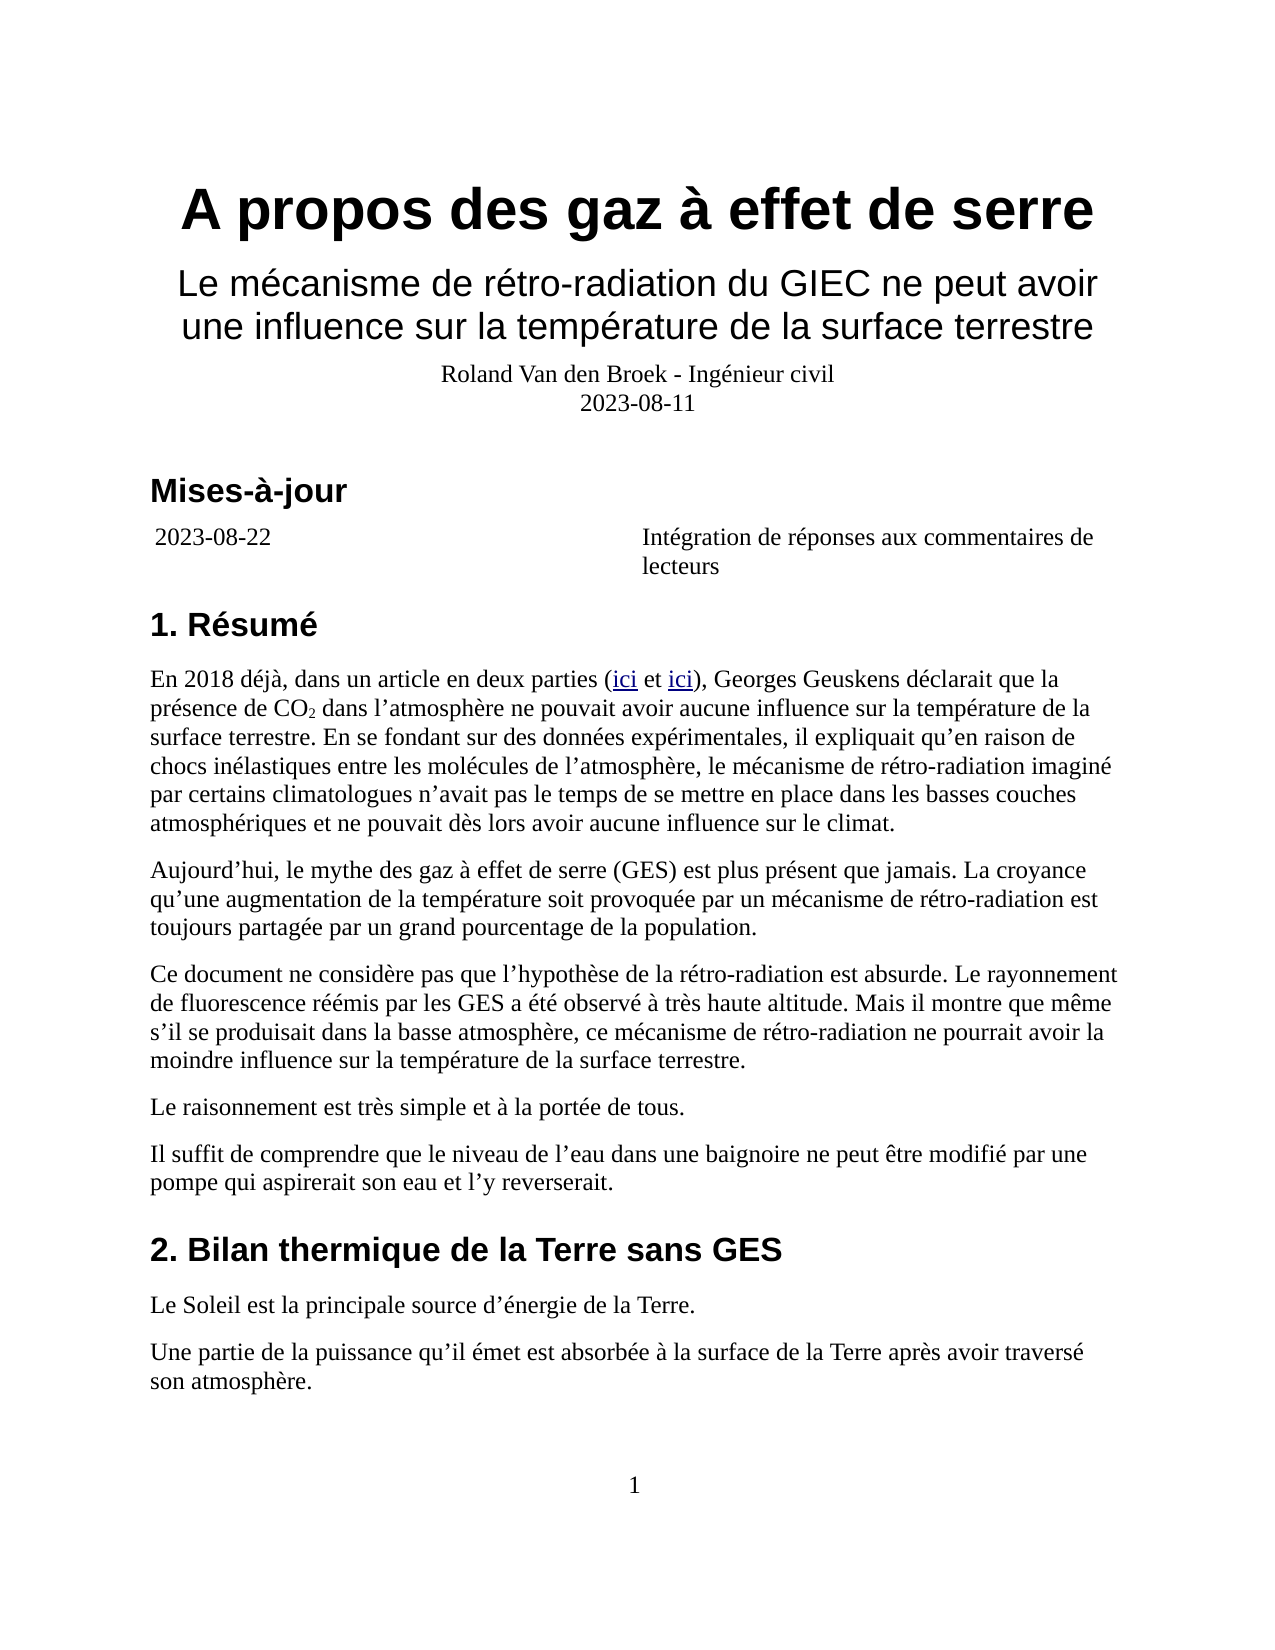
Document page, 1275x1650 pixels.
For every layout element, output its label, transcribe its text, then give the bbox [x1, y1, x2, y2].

subtitle Le mécanisme de rétro-radiation du GIEC ne peut avoir une influence sur la température de la surface terrestre [150, 261, 1125, 347]
table_header 2023-08-22 [150, 522, 637, 579]
subtitle 2. Bilan thermique de la Terre sans GES [150, 1230, 1125, 1269]
text Ce document ne considère pas que l’hypothèse de la rétro-radiation est absurde. Le rayonnement de fluorescence réémis par les GES a été observé à très haute altitude. Mais il montre que même s’il se produisait dans la basse atmosphère, ce mécanisme de rétro-radiation ne pourrait avoir la moindre influence sur la température de la surface terrestre. [150, 959, 1125, 1074]
text Aujourd’hui, le mythe des gaz à effet de serre (GES) est plus présent que jamais. La croyance qu’une augmentation de la température soit provoquée par un mécanisme de rétro-radiation est toujours partagée par un grand pourcentage de la population. [150, 855, 1125, 941]
subtitle 1. Résumé [150, 604, 1125, 643]
text En 2018 déjà, dans un article en deux parties (ici et ici), Georges Geuskens déclarait que la présence de CO2 dans l’atmosphère ne pouvait avoir aucune influence sur la température de la surface terrestre. En se fondant sur des données expérimentales, il expliquait qu’en raison de chocs inélastiques entre les molécules de l’atmosphère, le mécanisme de rétro-radiation imaginé par certains climatologues n’avait pas le temps de se mettre en place dans les basses couches atmosphériques et ne pouvait dès lors avoir aucune influence sur le climat. [150, 664, 1125, 837]
subtitle Mises-à-jour [150, 471, 1125, 509]
text Une partie de la puissance qu’il émet est absorbée à la surface de la Terre après avoir traversé son atmosphère. [150, 1337, 1125, 1394]
table_header Intégration de réponses aux commentaires de lecteurs [638, 522, 1125, 579]
text Le raisonnement est très simple et à la portée de tous. [150, 1092, 1125, 1121]
title A propos des gaz à effet de serre [150, 175, 1125, 242]
text Il suffit de comprendre que le niveau de l’eau dans une baignoire ne peut être modifié par une pompe qui aspirerait son eau et l’y reverserait. [150, 1139, 1125, 1196]
text Le Soleil est la principale source d’énergie de la Terre. [150, 1290, 1125, 1319]
text Roland Van den Broek - Ingénieur civil [150, 359, 1125, 388]
text 2023-08-11 [150, 388, 1125, 417]
